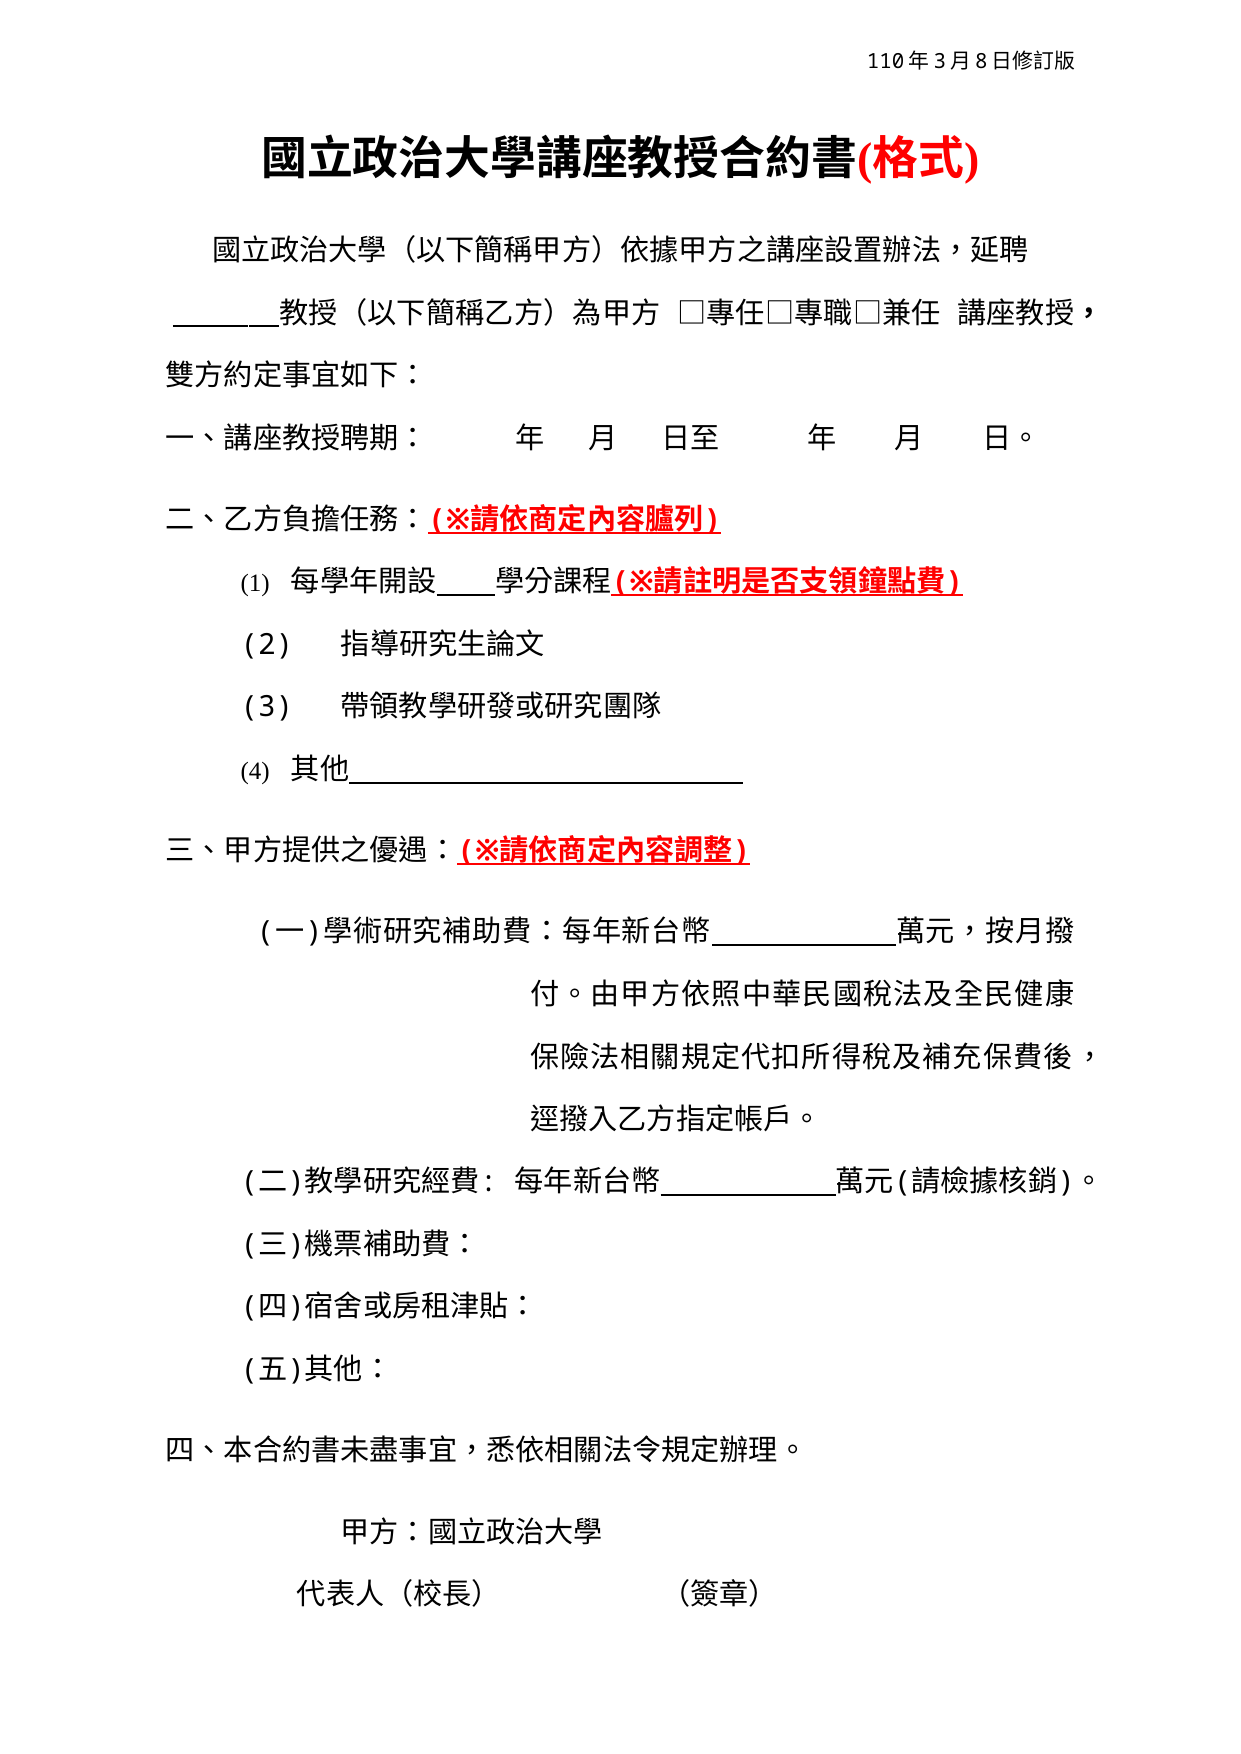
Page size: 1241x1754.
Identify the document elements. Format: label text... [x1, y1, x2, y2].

text (三)機票補助費： [240, 1200, 1075, 1263]
text (四)宿舍或房租津貼： [240, 1263, 1075, 1325]
text 三、甲方提供之優遇：(※請依商定內容調整) [165, 806, 1075, 869]
text (五)其他： [240, 1325, 1075, 1388]
list 每學年開設 學分課程(※請註明是否支領鐘點費) [240, 538, 1075, 600]
text 甲方：國立政治大學 代表人（校長） （簽章） [165, 1488, 1075, 1613]
text 四、本合約書未盡事宜，悉依相關法令規定辦理。 [165, 1406, 1075, 1469]
text 國立政治大學（以下簡稱甲方）依據甲方之講座設置辦法，延聘 [165, 206, 1075, 269]
text 一、講座教授聘期： 年 月 日至 年 月 日。 [165, 394, 1075, 456]
text 國立政治大學講座教授合約書(格式) [165, 81, 1075, 206]
list 帶領教學研發或研究團隊 [240, 663, 1075, 725]
list 指導研究生論文 [240, 600, 1075, 663]
text (一)學術研究補助費：每年新台幣 萬元，按月撥付。由甲方依照中華民國稅法及全民健康保險法相關規定代扣所得稅及補充保費後，逕撥入乙方指定帳戶。 [165, 888, 1075, 1138]
list 其他 [240, 725, 1075, 788]
text (二)教學研究經費: 每年新台幣 萬元(請檢據核銷)。 [240, 1138, 1075, 1200]
text 教授（以下簡稱乙方）為甲方 □專任□專職□兼任 講座教授，雙方約定事宜如下： [165, 269, 1075, 394]
text 二、乙方負擔任務：(※請依商定內容臚列) [165, 475, 1075, 538]
